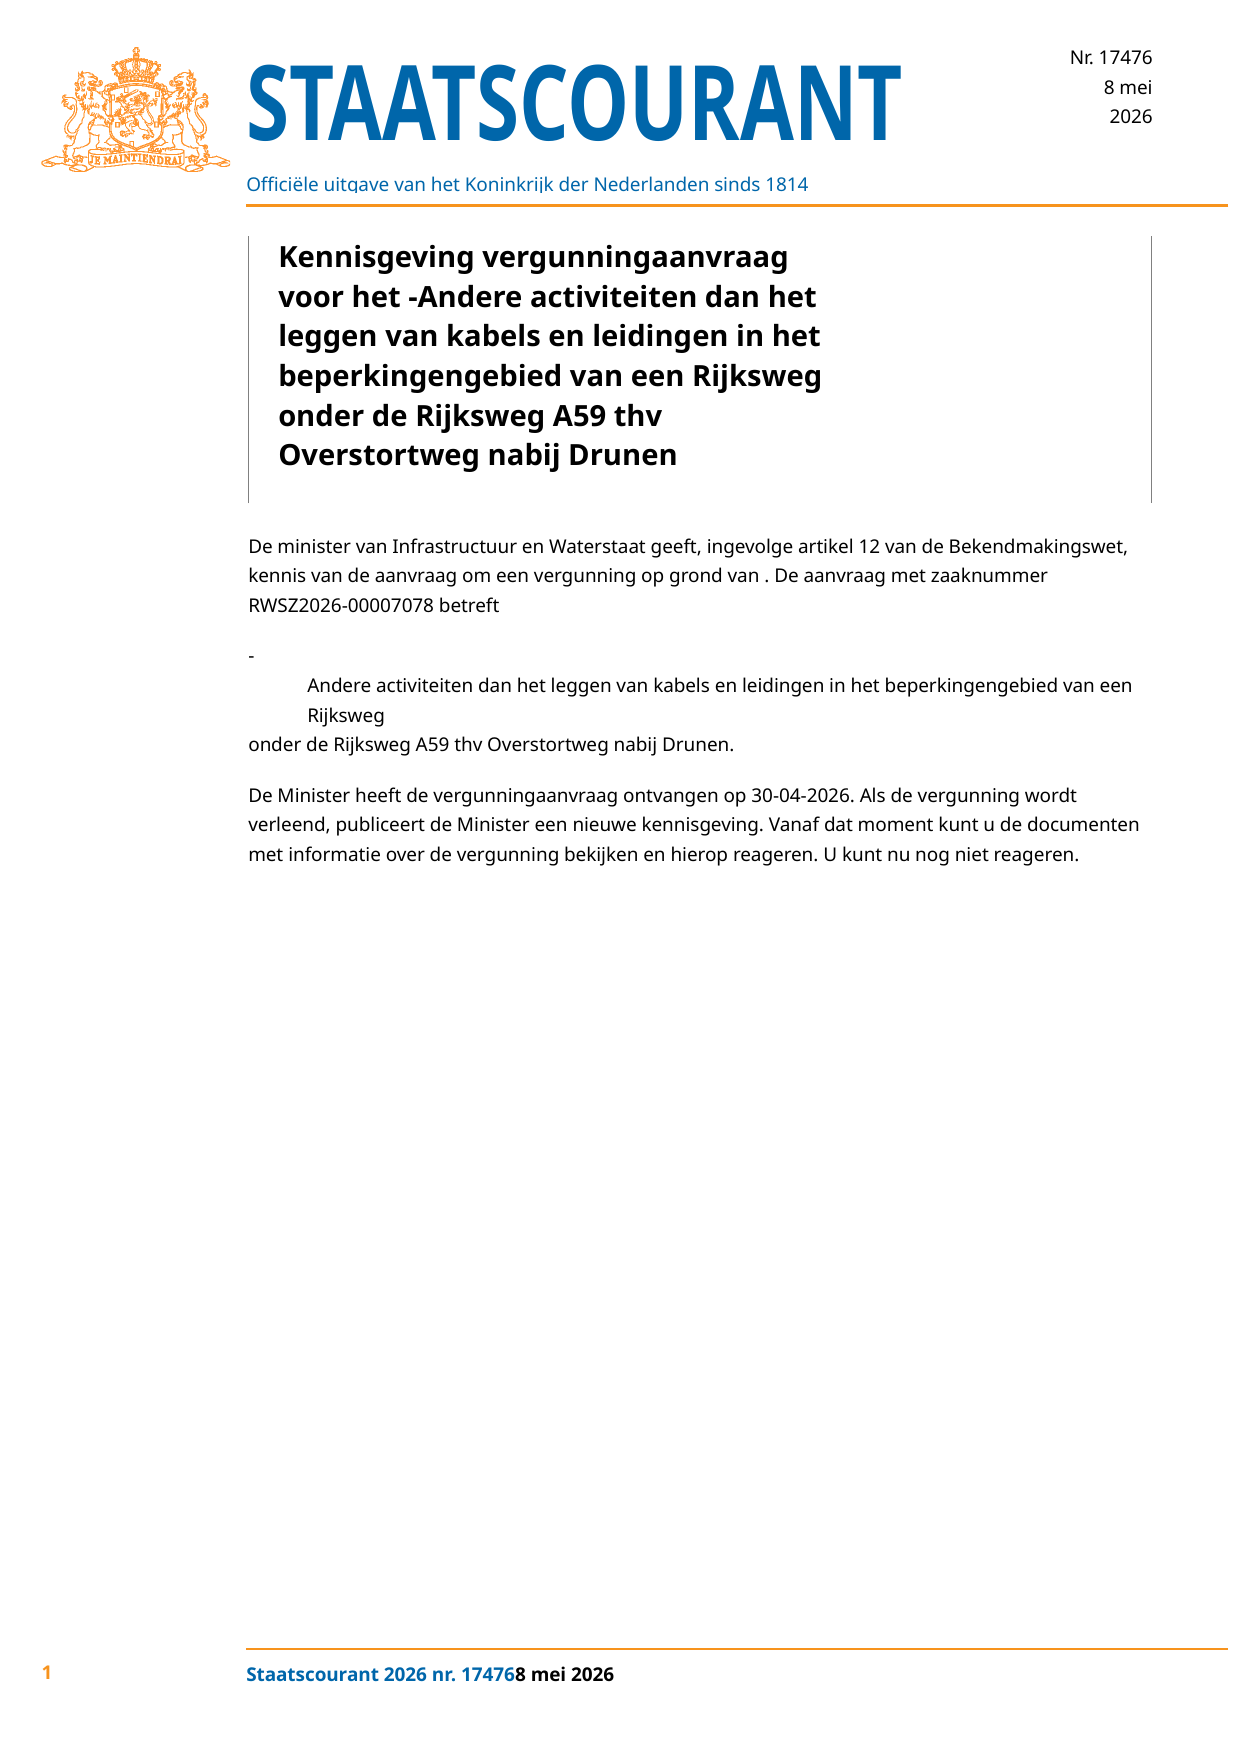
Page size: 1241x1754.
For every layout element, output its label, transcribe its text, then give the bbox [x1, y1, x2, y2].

text De Minister heeft de vergunningaanvraag ontvangen op 30-04-2026. Als de vergunning wordt verleend, publiceert de Minister een nieuwe kennisgeving. Vanaf dat moment kunt u de documenten met informatie over de vergunning bekijken en hierop reageren. U kunt nu nog niet reageren. [248, 782, 1152, 867]
text onder de Rijksweg A59 thv Overstortweg nabij Drunen. [248, 731, 1152, 757]
text De minister van Infrastructuur en Waterstaat geeft, ingevolge artikel 12 van de Bekendmakingswet, kennis van de aanvraag om een vergunning op grond van . De aanvraag met zaaknummer RWSZ2026-00007078 betreft [248, 533, 1152, 618]
picture [912, 236, 1090, 414]
table_header [850, 236, 912, 413]
table_header [850, 414, 1151, 503]
table_header Kennisgeving vergunningaanvraag voor het -Andere activiteiten dan het leggen van kabels en leidingen in het beperkingengebied van een Rijksweg onder de Rijksweg A59 thv Overstortweg nabij Drunen [249, 236, 850, 503]
picture [41, 47, 231, 172]
list Andere activiteiten dan het leggen van kabels en leidingen in het beperkingengebied van een Rijksweg [248, 672, 1152, 727]
table_header [1090, 236, 1151, 413]
